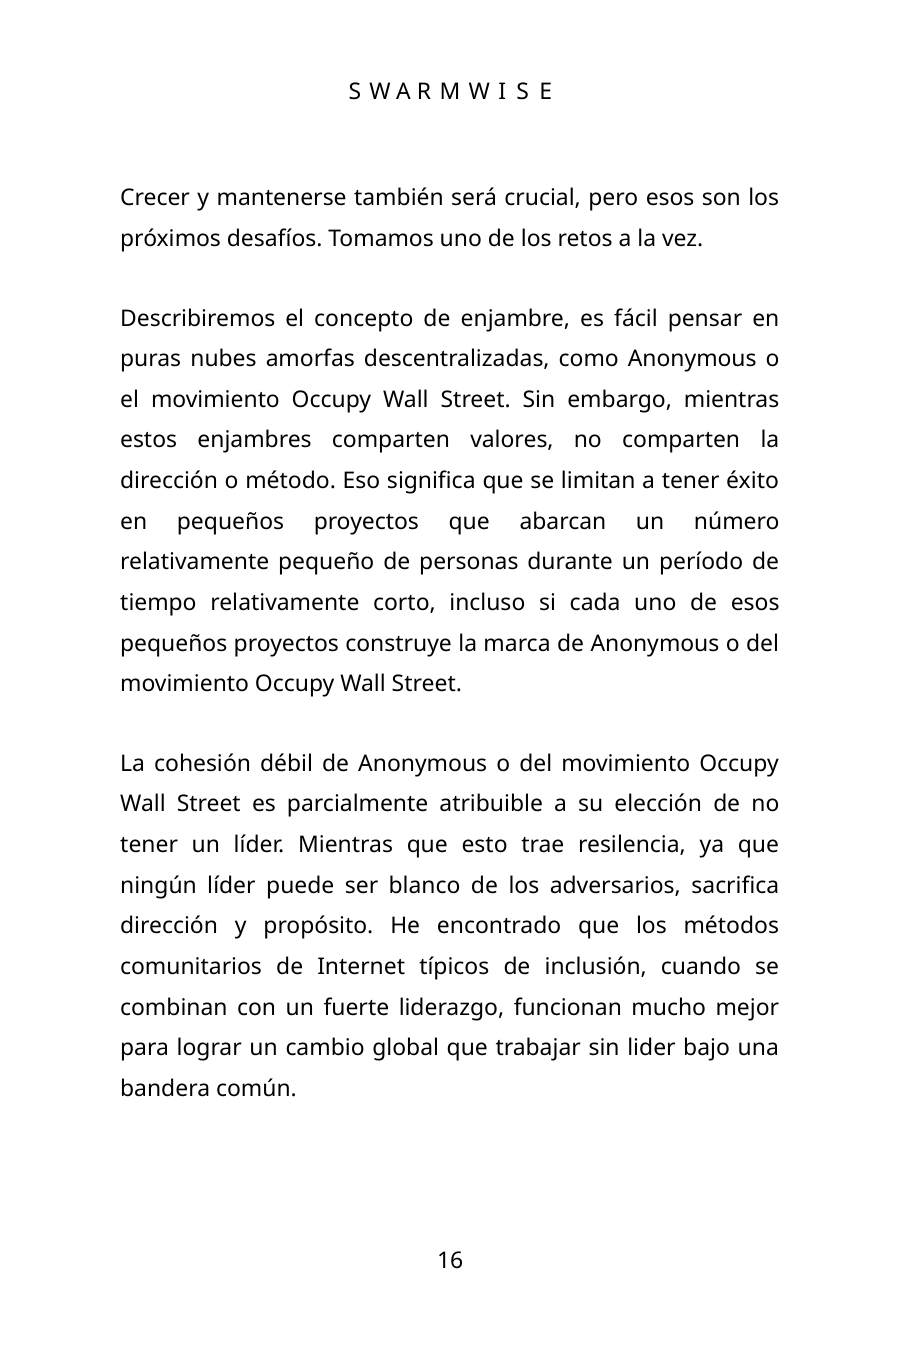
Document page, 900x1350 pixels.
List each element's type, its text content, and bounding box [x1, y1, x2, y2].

text La cohesión débil de Anonymous o del movimiento Occupy Wall Street es parcialmente atribuible a su elección de no tener un líder. Mientras que esto trae resilencia, ya que ningún líder puede ser blanco de los adversarios, sacrifica dirección y propósito. He encontrado que los métodos comunitarios de Internet típicos de inclusión, cuando se combinan con un fuerte liderazgo, funcionan mucho mejor para lograr un cambio global que trabajar sin lider bajo una bandera común. [120, 747, 780, 1103]
text Crecer y mantenerse también será crucial, pero esos son los próximos desafíos. Tomamos uno de los retos a la vez. [120, 181, 780, 253]
text Describiremos el concepto de enjambre, es fácil pensar en puras nubes amorfas descentralizadas, como Anonymous o el movimiento Occupy Wall Street. Sin embargo, mientras estos enjambres comparten valores, no comparten la dirección o método. Eso significa que se limitan a tener éxito en pequeños proyectos que abarcan un número relativamente pequeño de personas durante un período de tiempo relativamente corto, incluso si cada uno de esos pequeños proyectos construye la marca de Anonymous o del movimiento Occupy Wall Street. [120, 301, 780, 698]
